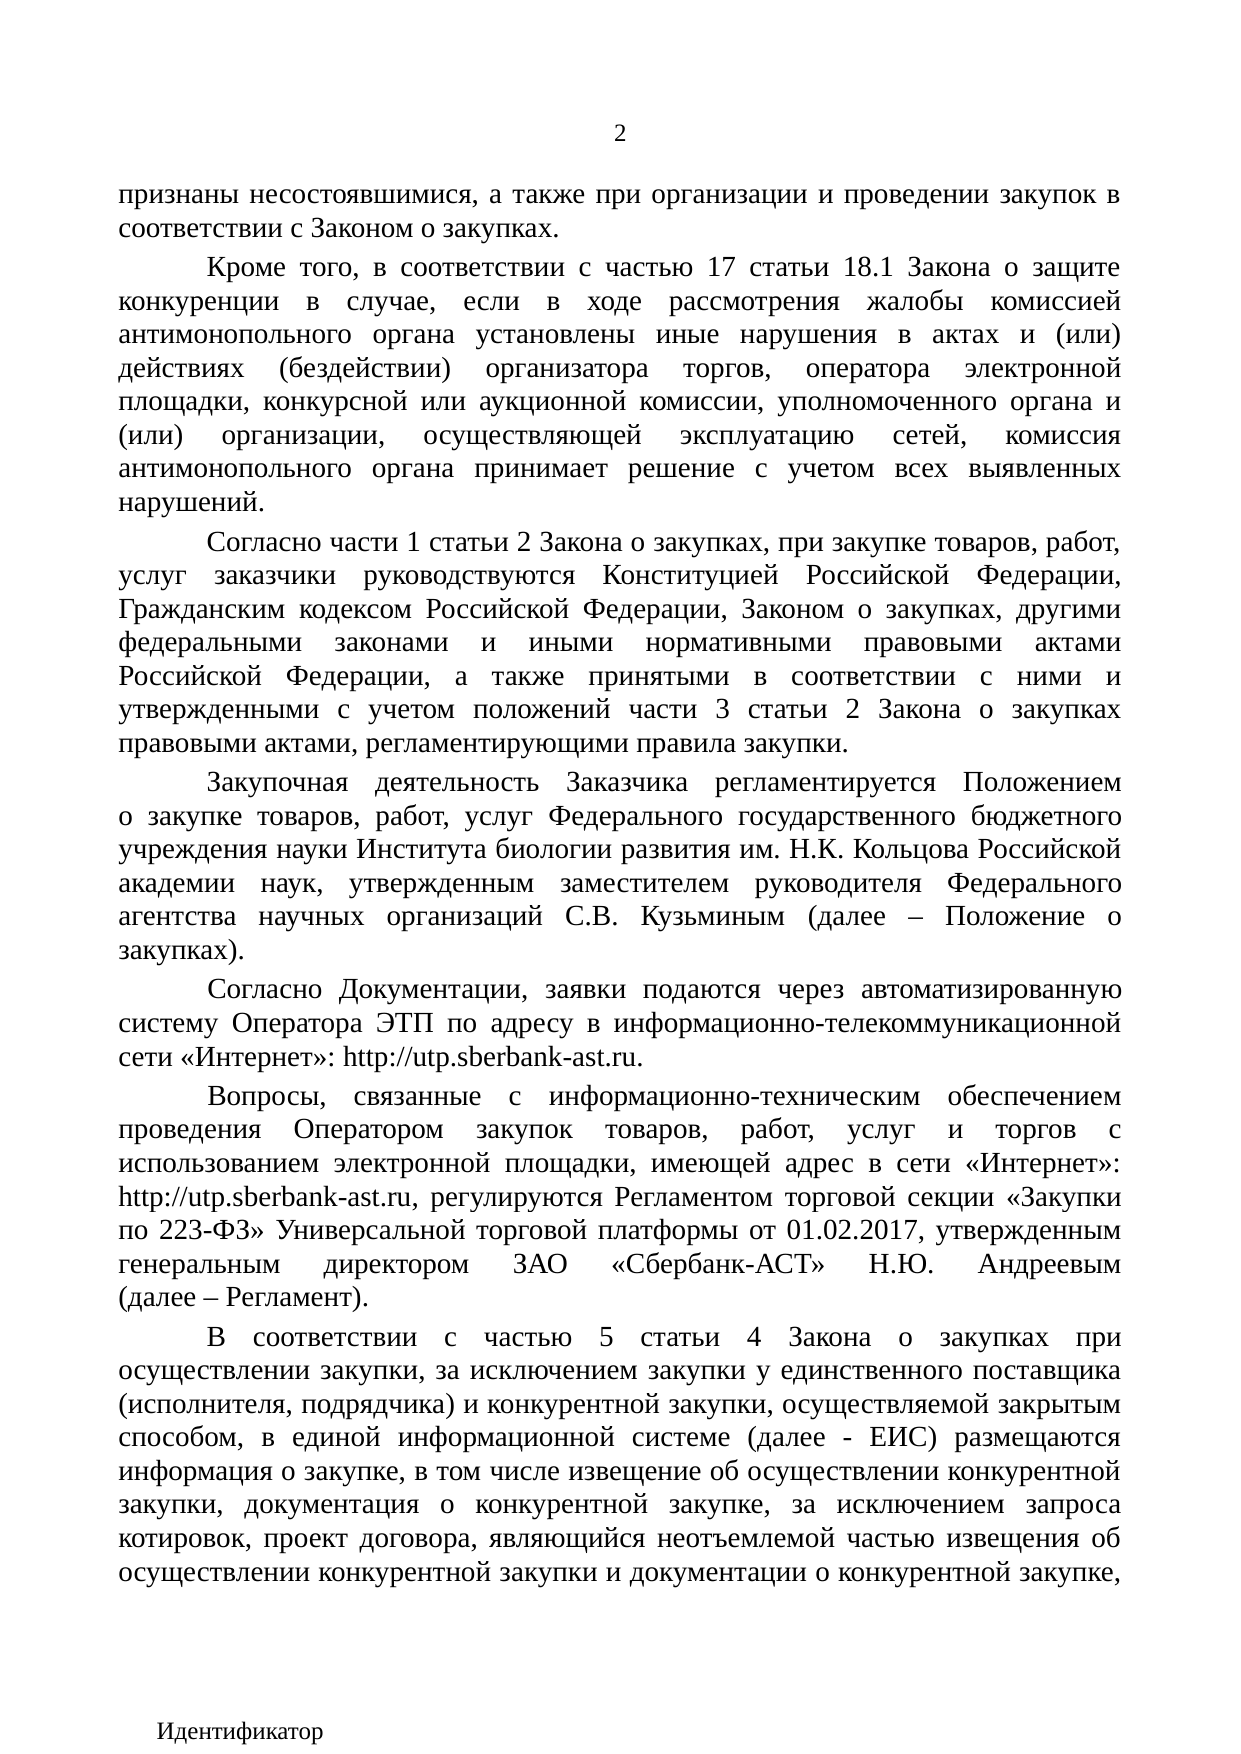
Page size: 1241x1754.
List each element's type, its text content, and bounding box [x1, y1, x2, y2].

text Согласно Документации, заявки подаются через автоматизированную систему Оператора ЭТП по адресу в информационно-телекоммуникационной сети «Интернет»: http://utp.sberbank-ast.ru. [118, 972, 1122, 1072]
text Закупочная деятельность Заказчика регламентируется Положением о закупке товаров, работ, услуг Федерального государственного бюджетного учреждения науки Института биологии развития им. Н.К. Кольцова Российской академии наук, утвержденным заместителем руководителя Федерального агентства научных организаций С.В. Кузьминым (далее – Положение о закупках). [118, 764, 1122, 966]
text В соответствии с частью 5 статьи 4 Закона о закупках при осуществлении закупки, за исключением закупки у единственного поставщика (исполнителя, подрядчика) и конкурентной закупки, осуществляемой закрытым способом, в единой информационной системе (далее - ЕИС) размещаются информация о закупке, в том числе извещение об осуществлении конкурентной закупки, документация о конкурентной закупке, за исключением запроса котировок, проект договора, являющийся неотъемлемой частью извещения об осуществлении конкурентной закупки и документации о конкурентной закупке, [118, 1319, 1122, 1587]
text Согласно части 1 статьи 2 Закона о закупках, при закупке товаров, работ, услуг заказчики руководствуются Конституцией Российской Федерации, Гражданским кодексом Российской Федерации, Законом о закупках, другими федеральными законами и иными нормативными правовыми актами Российской Федерации, а также принятыми в соответствии с ними и утвержденными с учетом положений части 3 статьи 2 Закона о закупках правовыми актами, регламентирующими правила закупки. [118, 524, 1122, 758]
text признаны несостоявшимися, а также при организации и проведении закупок в соответствии с Законом о закупках. [118, 176, 1122, 243]
text Кроме того, в соответствии с частью 17 статьи 18.1 Закона о защите конкуренции в случае, если в ходе рассмотрения жалобы комиссией антимонопольного органа установлены иные нарушения в актах и (или) действиях (бездействии) организатора торгов, оператора электронной площадки, конкурсной или аукционной комиссии, уполномоченного органа и (или) организации, осуществляющей эксплуатацию сетей, комиссия антимонопольного органа принимает решение с учетом всех выявленных нарушений. [118, 249, 1122, 518]
text Вопросы, связанные с информационно-техническим обеспечением проведения Оператором закупок товаров, работ, услуг и торгов с использованием электронной площадки, имеющей адрес в сети «Интернет»: http://utp.sberbank-ast.ru, регулируются Регламентом торговой секции «Закупки по 223-ФЗ» Универсальной торговой платформы от 01.02.2017, утвержденным генеральным директором ЗАО «Сбербанк-АСТ» Н.Ю. Андреевым (далее – Регламент). [118, 1078, 1122, 1313]
